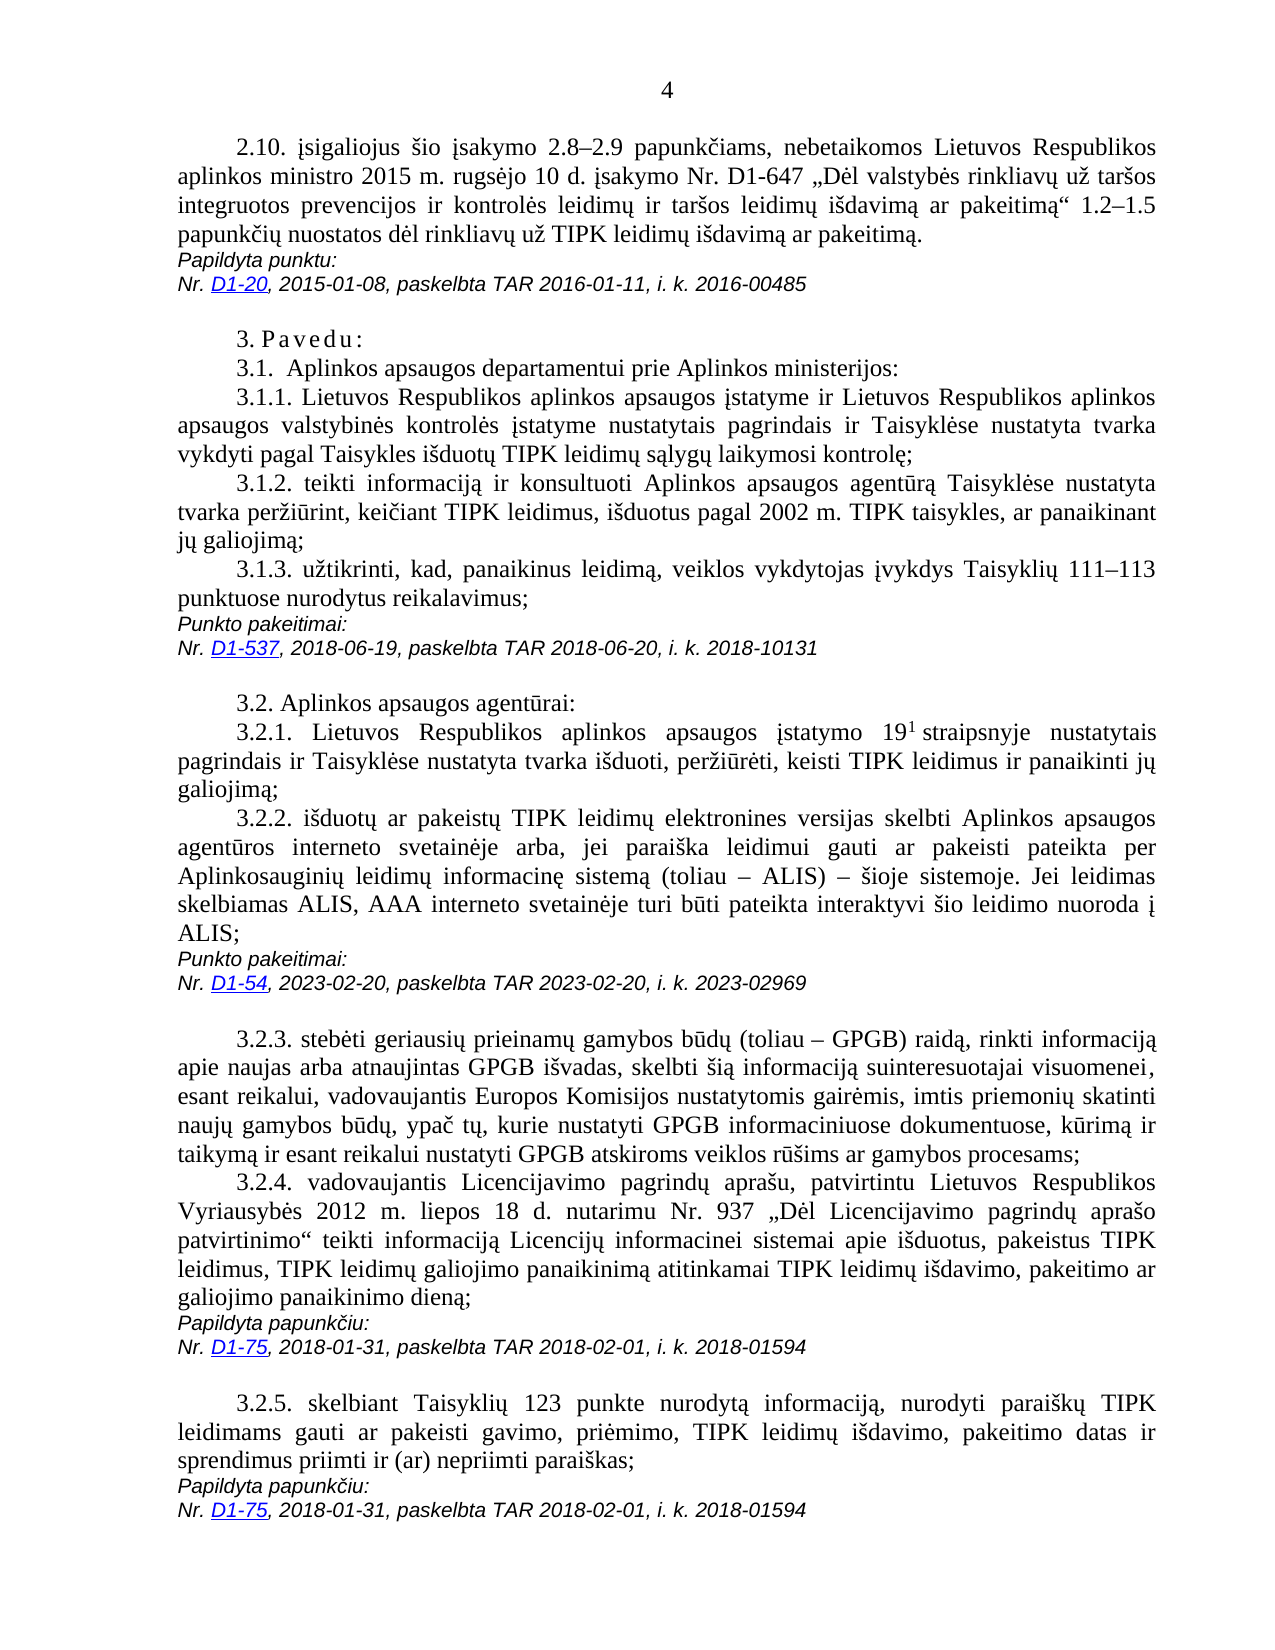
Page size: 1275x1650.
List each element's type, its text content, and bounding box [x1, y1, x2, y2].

text 3.2.1. Lietuvos Respublikos aplinkos apsaugos įstatymo 191 straipsnyje nustatytais pagrindais ir Taisyklėse nustatyta tvarka išduoti, peržiūrėti, keisti TIPK leidimus ir panaikinti jų galiojimą; [177, 717, 1157, 803]
text 2.10. įsigaliojus šio įsakymo 2.8–2.9 papunkčiams, nebetaikomos Lietuvos Respublikos aplinkos ministro 2015 m. rugsėjo 10 d. įsakymo Nr. D1-647 „Dėl valstybės rinkliavų už taršos integruotos prevencijos ir kontrolės leidimų ir taršos leidimų išdavimą ar pakeitimą“ 1.2–1.5 papunkčių nuostatos dėl rinkliavų už TIPK leidimų išdavimą ar pakeitimą. [177, 132, 1157, 247]
text 3.1. Aplinkos apsaugos departamentui prie Aplinkos ministerijos: [177, 353, 1157, 382]
text Papildyta punktu: [177, 247, 1157, 271]
text Nr. D1-75, 2018-01-31, paskelbta TAR 2018-02-01, i. k. 2018-01594 [177, 1498, 1157, 1522]
text 3.1.1. Lietuvos Respublikos aplinkos apsaugos įstatyme ir Lietuvos Respublikos aplinkos apsaugos valstybinės kontrolės įstatyme nustatytais pagrindais ir Taisyklėse nustatyta tvarka vykdyti pagal Taisykles išduotų TIPK leidimų sąlygų laikymosi kontrolę; [177, 382, 1157, 468]
text 3.2.4. vadovaujantis Licencijavimo pagrindų aprašu, patvirtintu Lietuvos Respublikos Vyriausybės 2012 m. liepos 18 d. nutarimu Nr. 937 „Dėl Licencijavimo pagrindų aprašo patvirtinimo“ teikti informaciją Licencijų informacinei sistemai apie išduotus, pakeistus TIPK leidimus, TIPK leidimų galiojimo panaikinimą atitinkamai TIPK leidimų išdavimo, pakeitimo ar galiojimo panaikinimo dieną; [177, 1167, 1157, 1311]
text 3. Pavedu: [177, 324, 1157, 353]
text Punkto pakeitimai: [177, 612, 1157, 636]
text Nr. D1-537, 2018-06-19, paskelbta TAR 2018-06-20, i. k. 2018-10131 [177, 636, 1157, 659]
text 3.2. Aplinkos apsaugos agentūrai: [177, 688, 1157, 717]
text Papildyta papunkčiu: [177, 1474, 1157, 1498]
text Nr. D1-54, 2023-02-20, paskelbta TAR 2023-02-20, i. k. 2023-02969 [177, 971, 1157, 995]
text 3.2.5. skelbiant Taisyklių 123 punkte nurodytą informaciją, nurodyti paraiškų TIPK leidimams gauti ar pakeisti gavimo, priėmimo, TIPK leidimų išdavimo, pakeitimo datas ir sprendimus priimti ir (ar) nepriimti paraiškas; [177, 1388, 1157, 1474]
text Nr. D1-20, 2015-01-08, paskelbta TAR 2016-01-11, i. k. 2016-00485 [177, 271, 1157, 295]
text 3.2.2. išduotų ar pakeistų TIPK leidimų elektronines versijas skelbti Aplinkos apsaugos agentūros interneto svetainėje arba, jei paraiška leidimui gauti ar pakeisti pateikta per Aplinkosauginių leidimų informacinę sistemą (toliau – ALIS) – šioje sistemoje. Jei leidimas skelbiamas ALIS, AAA interneto svetainėje turi būti pateikta interaktyvi šio leidimo nuoroda į ALIS; [177, 803, 1157, 947]
text 3.1.3. užtikrinti, kad, panaikinus leidimą, veiklos vykdytojas įvykdys Taisyklių 111–113 punktuose nurodytus reikalavimus; [177, 554, 1157, 612]
text Punkto pakeitimai: [177, 947, 1157, 971]
text Papildyta papunkčiu: [177, 1311, 1157, 1335]
text 3.1.2. teikti informaciją ir konsultuoti Aplinkos apsaugos agentūrą Taisyklėse nustatyta tvarka peržiūrint, keičiant TIPK leidimus, išduotus pagal 2002 m. TIPK taisykles, ar panaikinant jų galiojimą; [177, 468, 1157, 554]
text Nr. D1-75, 2018-01-31, paskelbta TAR 2018-02-01, i. k. 2018-01594 [177, 1335, 1157, 1359]
text 3.2.3. stebėti geriausių prieinamų gamybos būdų (toliau – GPGB) raidą, rinkti informaciją apie naujas arba atnaujintas GPGB išvadas, skelbti šią informaciją suinteresuotajai visuomenei, esant reikalui, vadovaujantis Europos Komisijos nustatytomis gairėmis, imtis priemonių skatinti naujų gamybos būdų, ypač tų, kurie nustatyti GPGB informaciniuose dokumentuose, kūrimą ir taikymą ir esant reikalui nustatyti GPGB atskiroms veiklos rūšims ar gamybos procesams; [177, 1024, 1157, 1167]
